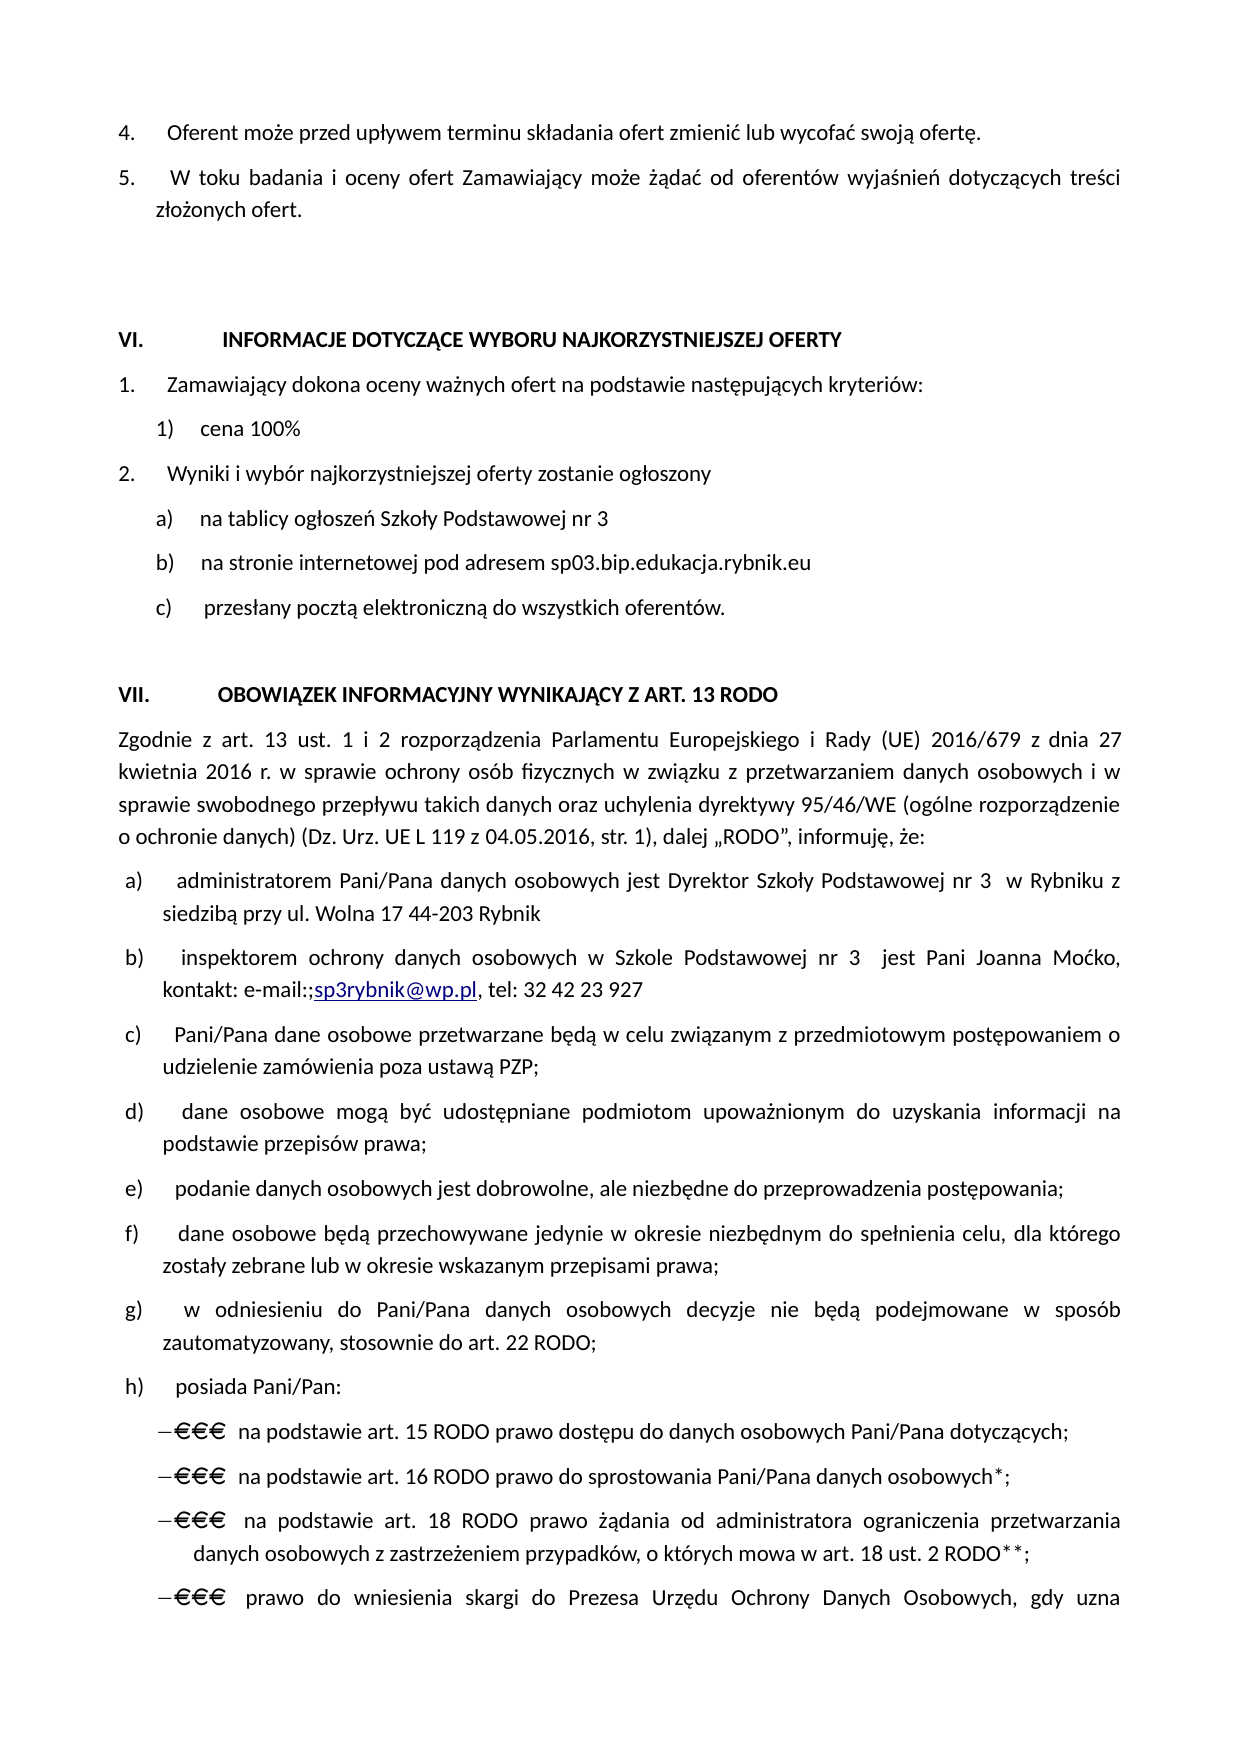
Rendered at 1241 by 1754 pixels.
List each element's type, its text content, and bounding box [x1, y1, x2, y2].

text c) Pani/Pana dane osobowe przetwarzane będą w celu związanym z przedmiotowym postępowaniem o udzielenie zamówienia poza ustawą PZP; [125, 1020, 1122, 1081]
text c) przesłany pocztą elektroniczną do wszystkich oferentów. [156, 593, 1122, 621]
text h) posiada Pani/Pan: [125, 1372, 1122, 1401]
text ¾ prawo do wniesienia skargi do Prezesa Urzędu Ochrony Danych Osobowych, gdy uzna [156, 1583, 1122, 1611]
text g) w odniesieniu do Pani/Pana danych osobowych decyzje nie będą podejmowane w sposób zautomatyzowany, stosownie do art. 22 RODO; [125, 1296, 1122, 1356]
text b) inspektorem ochrony danych osobowych w Szkole Podstawowej nr 3 jest Pani Joanna Moćko, kontakt: e-mail:;sp3rybnik@wp.pl, tel: 32 42 23 927 [125, 943, 1122, 1004]
text b) na stronie internetowej pod adresem sp03.bip.edukacja.rybnik.eu [156, 548, 1122, 577]
text f) dane osobowe będą przechowywane jedynie w okresie niezbędnym do spełnienia celu, dla którego zostały zebrane lub w okresie wskazanym przepisami prawa; [125, 1219, 1122, 1279]
text ¾ na podstawie art. 16 RODO prawo do sprostowania Pani/Pana danych osobowych*; [156, 1462, 1122, 1490]
text ¾ na podstawie art. 15 RODO prawo dostępu do danych osobowych Pani/Pana dotyczących; [156, 1417, 1122, 1445]
text 4. Oferent może przed upływem terminu składania ofert zmienić lub wycofać swoją ofertę. [118, 118, 1122, 146]
text ¾ na podstawie art. 18 RODO prawo żądania od administratora ograniczenia przetwarzania danych osobowych z zastrzeżeniem przypadków, o których mowa w art. 18 ust. 2 RODO**; [156, 1507, 1122, 1567]
text 5. W toku badania i oceny ofert Zamawiający może żądać od oferentów wyjaśnień dotyczących treści złożonych ofert. [118, 163, 1122, 223]
text Zgodnie z art. 13 ust. 1 i 2 rozporządzenia Parlamentu Europejskiego i Rady (UE) 2016/679 z dnia 27 kwietnia 2016 r. w sprawie ochrony osób fizycznych w związku z przetwarzaniem danych osobowych i w sprawie swobodnego przepływu takich danych oraz uchylenia dyrektywy 95/46/WE (ogólne rozporządzenie o ochronie danych) (Dz. Urz. UE L 119 z 04.05.2016, str. 1), dalej „RODO”, informuję, że: [118, 725, 1122, 850]
text VII. OBOWIĄZEK INFORMACYJNY WYNIKAJĄCY Z ART. 13 RODO [118, 681, 1122, 709]
text d) dane osobowe mogą być udostępniane podmiotom upoważnionym do uzyskania informacji na podstawie przepisów prawa; [125, 1097, 1122, 1157]
text a) na tablicy ogłoszeń Szkoły Podstawowej nr 3 [156, 504, 1122, 532]
text VI. INFORMACJE DOTYCZĄCE WYBORU NAJKORZYSTNIEJSZEJ OFERTY [118, 325, 1122, 353]
text 1. Zamawiający dokona oceny ważnych ofert na podstawie następujących kryteriów: [118, 370, 1122, 398]
text 1) cena 100% [156, 414, 1122, 442]
text e) podanie danych osobowych jest dobrowolne, ale niezbędne do przeprowadzenia postępowania; [125, 1174, 1122, 1202]
text a) administratorem Pani/Pana danych osobowych jest Dyrektor Szkoły Podstawowej nr 3 w Rybniku z siedzibą przy ul. Wolna 17 44-203 Rybnik [125, 867, 1122, 927]
text 2. Wyniki i wybór najkorzystniejszej oferty zostanie ogłoszony [118, 459, 1122, 487]
